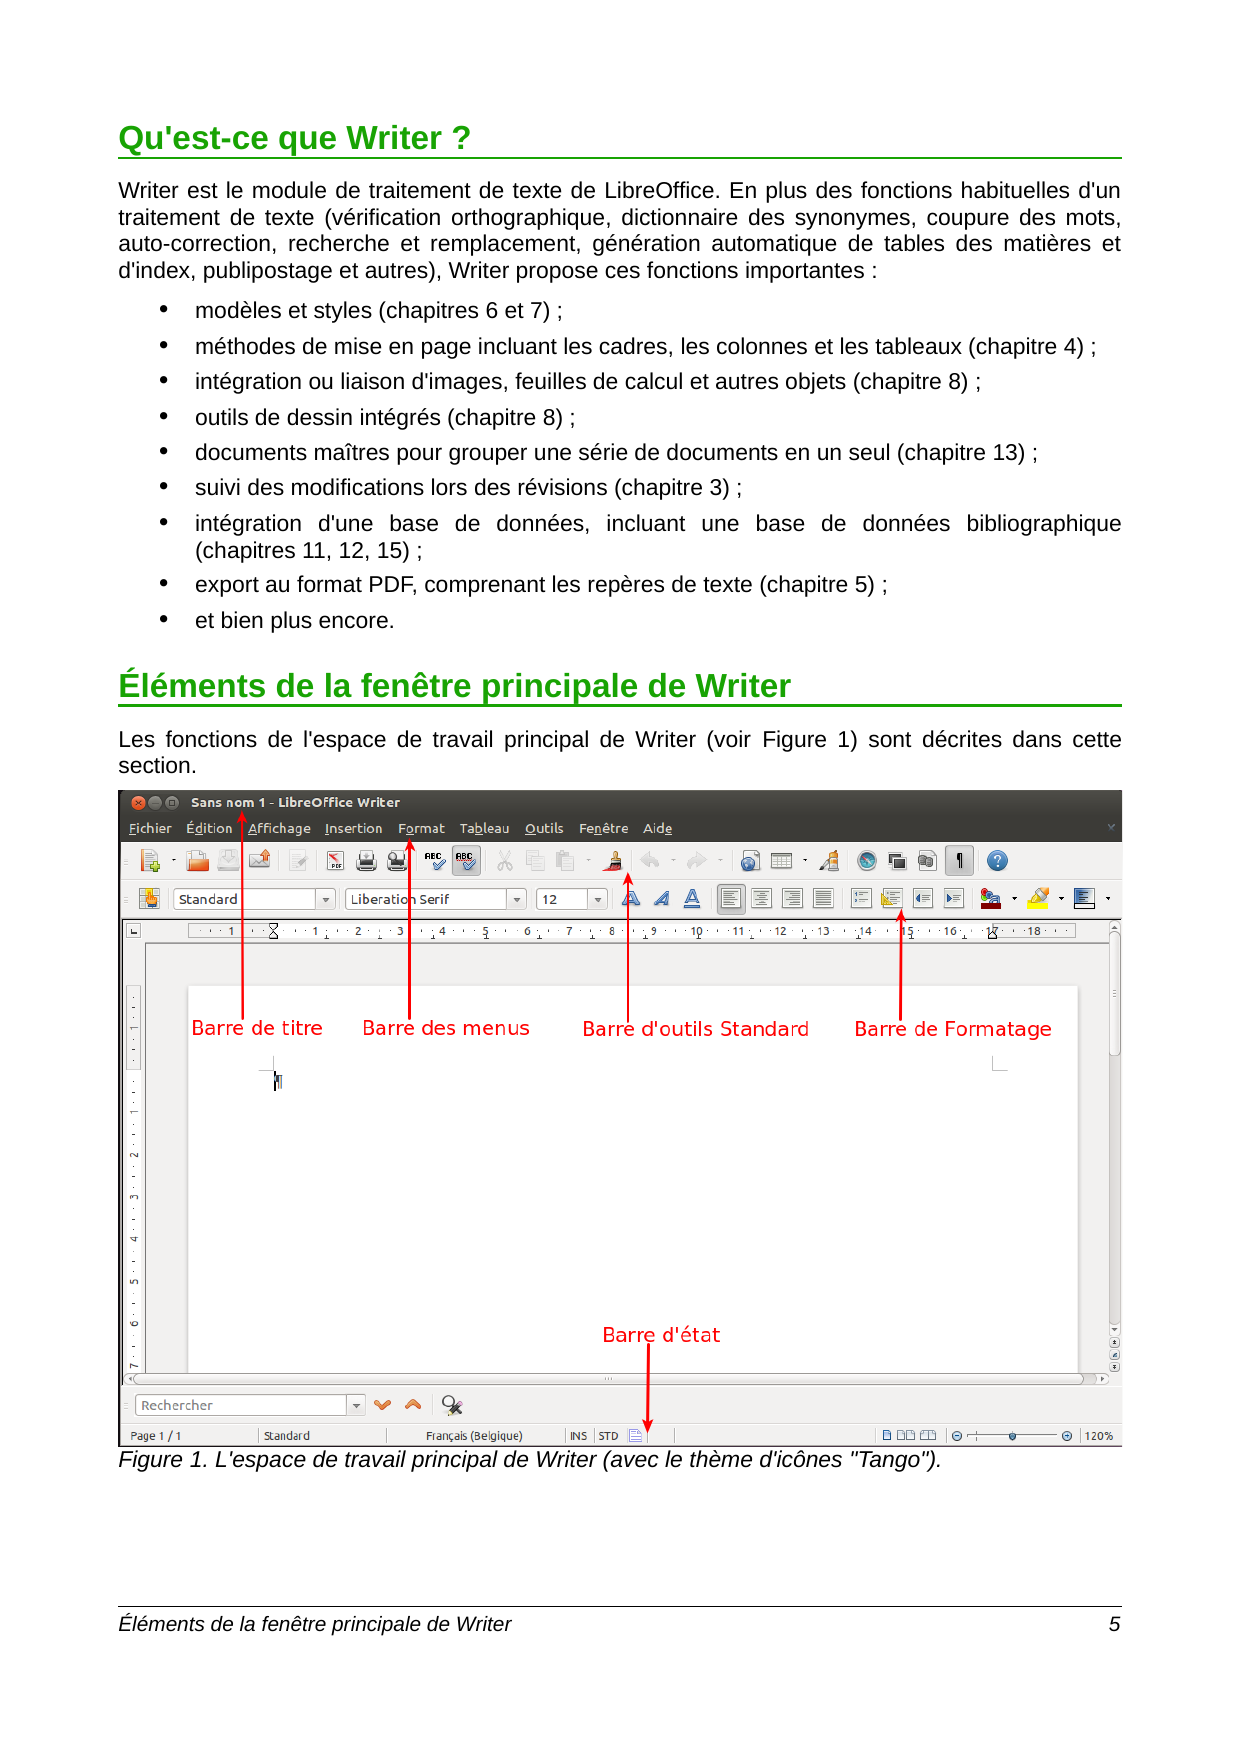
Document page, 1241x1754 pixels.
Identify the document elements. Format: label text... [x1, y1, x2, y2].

subtitle Éléments de la fenêtre principale de Writer [118, 666, 1122, 704]
list documents maîtres pour grouper une série de documents en un seul (chapitre 13) ; [156, 437, 1122, 466]
list méthodes de mise en page incluant les cadres, les colonnes et les tableaux (chapitre 4) ; [156, 331, 1122, 360]
subtitle Qu'est-ce que Writer ? [118, 118, 1122, 157]
list modèles et styles (chapitres 6 et 7) ; [156, 295, 1122, 324]
text Figure 1. L'espace de travail principal de Writer (avec le thème d'icônes "Tango"). [118, 1447, 1122, 1473]
text Les fonctions de l'espace de travail principal de Writer (voir Figure 1) sont décrites dans cette section. [118, 726, 1122, 778]
list intégration d'une base de données, incluant une base de données bibliographique (chapitres 11, 12, 15) ; [156, 508, 1122, 563]
text Writer est le module de traitement de texte de LibreOffice. En plus des fonctions habituelles d'un traitement de texte (vérification orthographique, dictionnaire des synonymes, coupure des mots, auto-correction, recherche et remplacement, génération automatique de tables des matières et d'index, publipostage et autres), Writer propose ces fonctions importantes : [118, 177, 1122, 283]
list export au format PDF, comprenant les repères de texte (chapitre 5) ; [156, 570, 1122, 599]
list outils de dessin intégrés (chapitre 8) ; [156, 402, 1122, 431]
picture [118, 790, 1123, 1447]
list intégration ou liaison d'images, feuilles de calcul et autres objets (chapitre 8) ; [156, 366, 1122, 395]
list et bien plus encore. [156, 605, 1122, 634]
list suivi des modifications lors des révisions (chapitre 3) ; [156, 472, 1122, 502]
